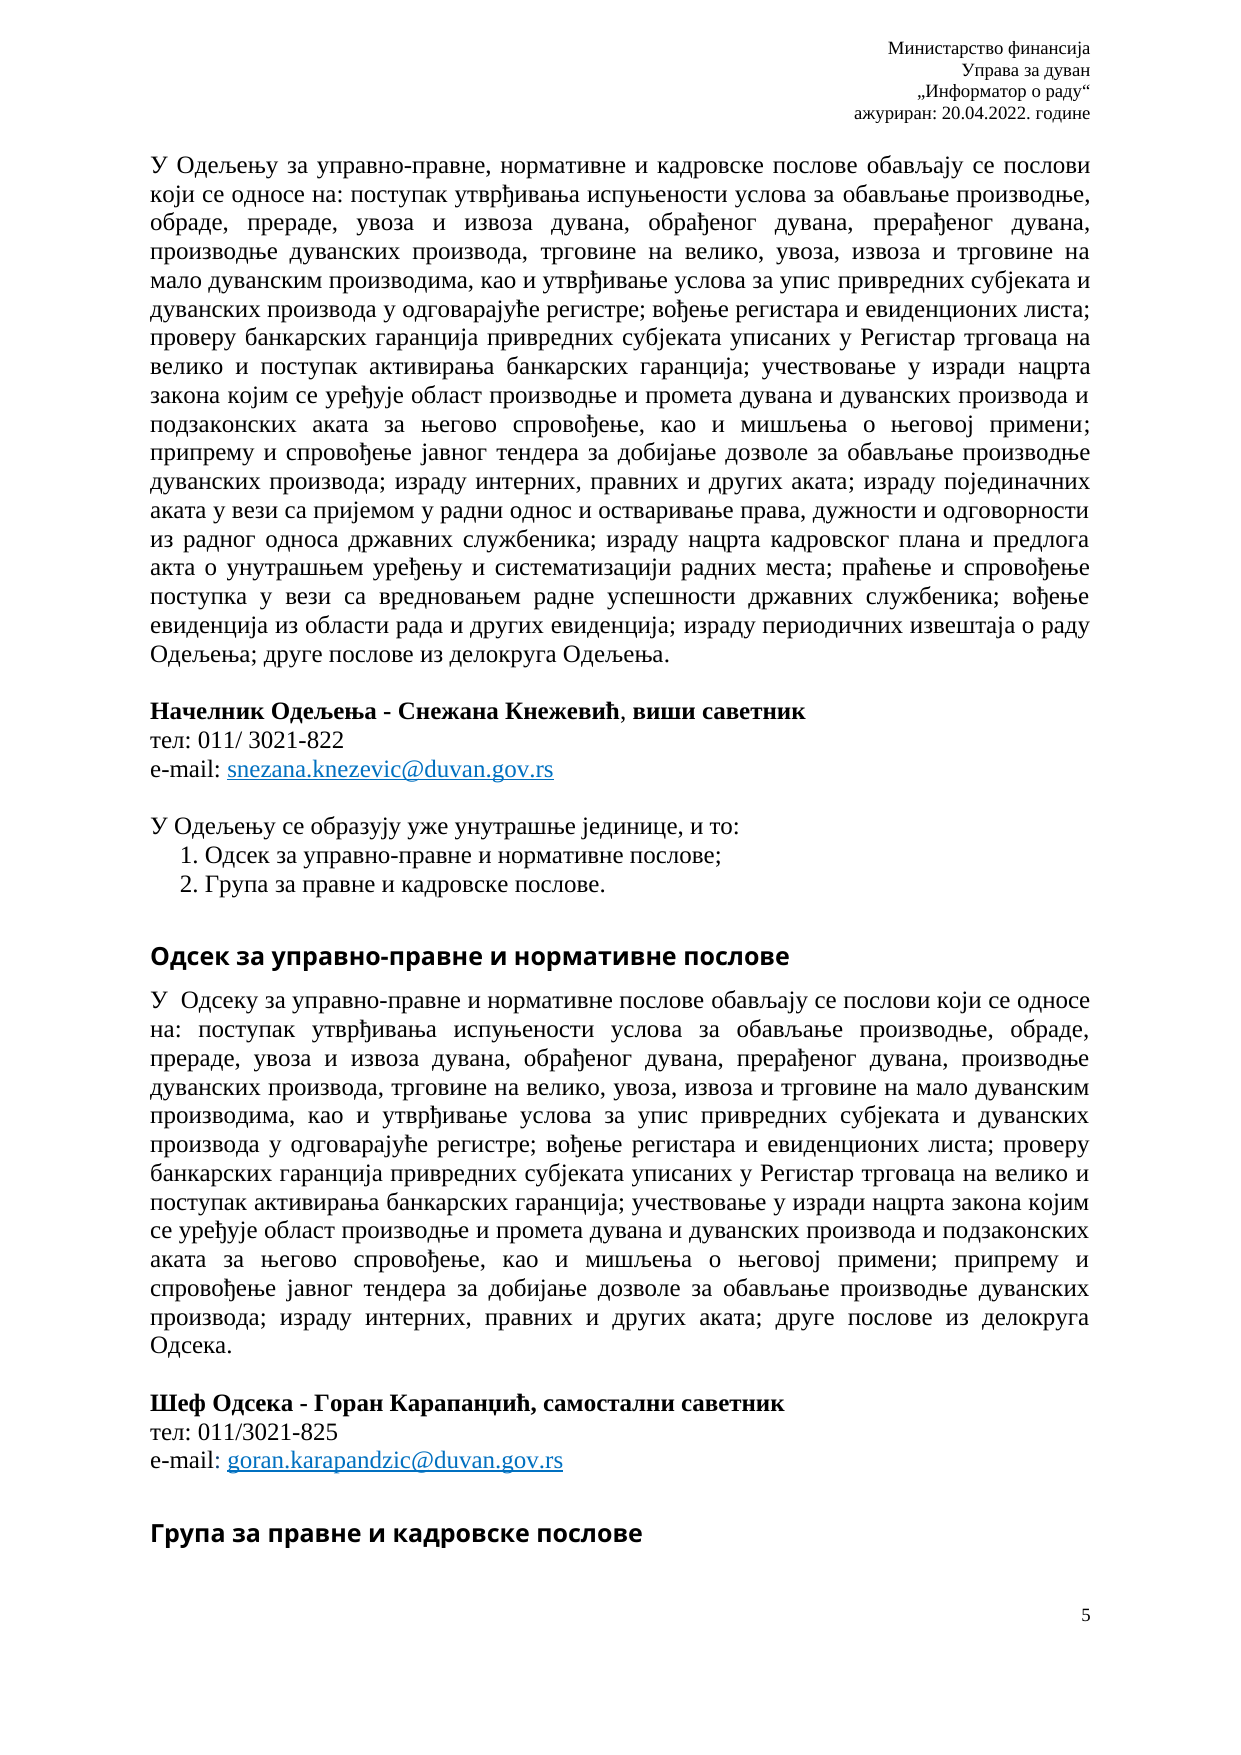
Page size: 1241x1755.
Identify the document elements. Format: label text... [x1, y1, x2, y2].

text тел: 011/ 3021-822 [150, 725, 1090, 754]
text У Одељењу за управно-правне, нормативне и кадровске послове обављају се послови који се односе на: поступак утврђивања испуњености услова за обављање производње, обраде, прераде, увоза и извоза дувана, обрађеног дувана, прерађеног дувана, производње дуванских производа, трговине на велико, увоза, извоза и трговине на мало дуванским производима, као и утврђивање услова за упис привредних субјеката и дуванских производа у одговарајуће регистре; вођење регистара и евиденционих листа; проверу банкарских гаранција привредних субјеката уписаних у Регистaр трговаца на велико и поступак активирања банкарских гаранција; учествовање у изради нацрта закона којим се уређује област производње и промета дувана и дуванских производа и подзаконских аката за његово спровођење, као и мишљења о његовој примени; припрему и спровођење јавног тендера за добијање дозволе за обављање производње дуванских производа; израду интерних, правних и других аката; израду појединачних аката у вези са пријемом у радни однос и остваривање права, дужности и одговорности из радног односа државних службеника; израду нацрта кадровског плана и предлога акта о унутрашњем уређењу и систематизацији радних места; праћење и спровођење поступка у вези са вредновањем радне успешности државних службеника; вођење евиденција из области рада и других евиденција; израду периодичних извештаја о раду Одељења; друге послове из делокруга Одељења. [150, 150, 1090, 667]
subtitle Група за правне и кадровске послове [150, 1515, 1090, 1549]
text У Одeљењу се образују уже унутрашње јединице, и то: [150, 811, 1090, 840]
text е-mail: snezana.knezevic@duvan.gov.rs [150, 754, 1090, 782]
text Шеф Одсека - Горан Карапанџић, самостални саветник [150, 1388, 1090, 1417]
text тел: 011/3021-825 [150, 1417, 1090, 1445]
subtitle Одсек за управно-правне и нормативне послове [150, 939, 1090, 973]
text У Одсеку за управно-правне и нормативне послове обављају се послови који се односе на: поступак утврђивања испуњености услова за обављање производње, обраде, прераде, увоза и извоза дувана, обрађеног дувана, прерађеног дувана, производње дуванских производа, трговине на велико, увоза, извоза и трговине на мало дуванским производима, као и утврђивање услова за упис привредних субјеката и дуванских производа у одговарајуће регистре; вођење регистара и евиденционих листа; проверу банкарских гаранција привредних субјеката уписаних у Регистaр трговаца на велико и поступак активирања банкарских гаранција; учествовање у изради нацрта закона којим се уређује област производње и промета дувана и дуванских производа и подзаконских аката за његово спровођење, као и мишљења о његовој примени; припрему и спровођење јавног тендера за добијање дозволе за обављање производње дуванских производа; израду интерних, правних и других аката; друге послове из делокруга Одсека. [150, 985, 1090, 1359]
text 2. Група за правне и кадровске послове. [150, 869, 1090, 897]
text е-mail: goran.karapandzic@duvan.gov.rs [150, 1445, 1090, 1474]
text 1. Одсек за управно-правне и нормативне послове; [150, 840, 1090, 869]
text Начелник Одељења - Снежана Кнежевић, виши саветник [150, 696, 1090, 725]
